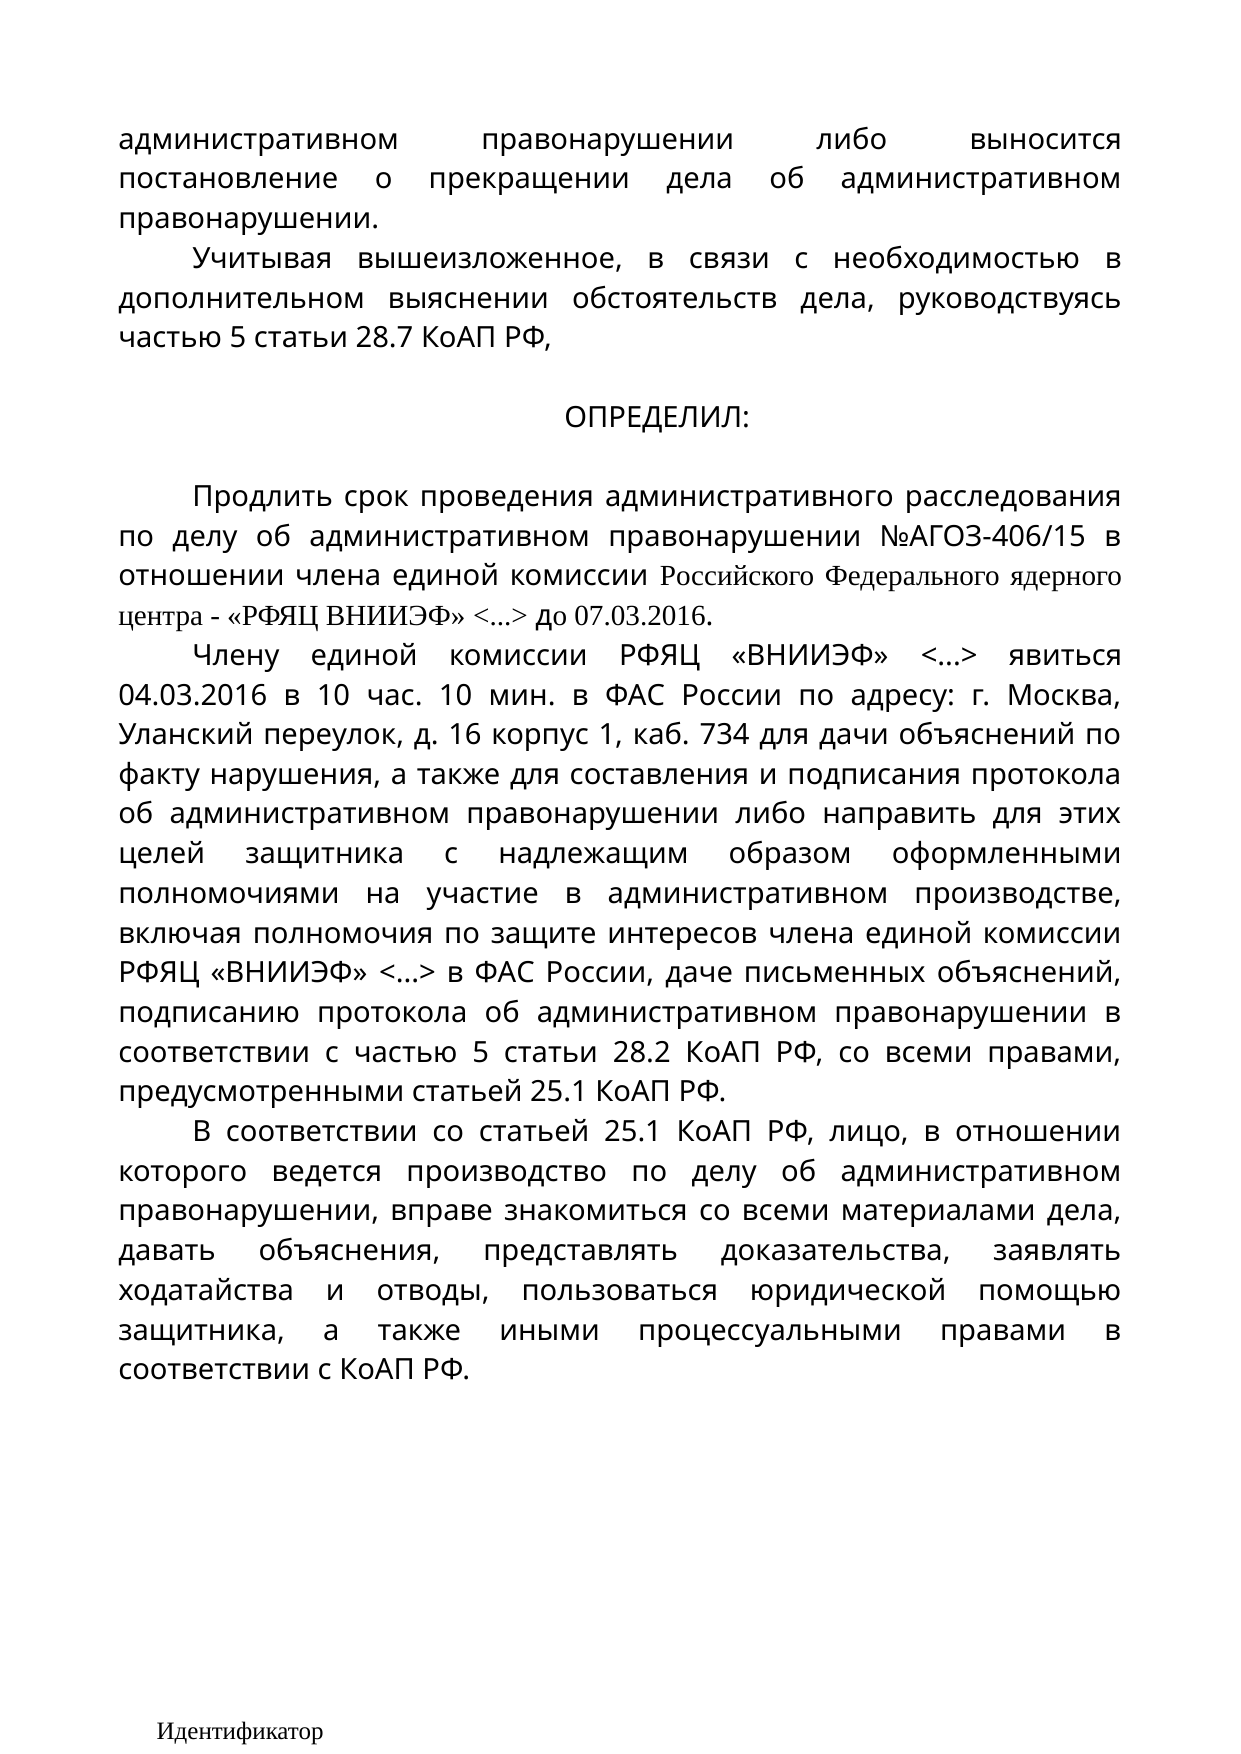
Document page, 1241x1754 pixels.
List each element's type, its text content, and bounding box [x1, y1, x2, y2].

text административном правонарушении либо выносится постановление о прекращении дела об административном правонарушении. [118, 118, 1122, 237]
text ОПРЕДЕЛИЛ: [118, 396, 1122, 436]
text Члену единой комиссии РФЯЦ «ВНИИЭФ» <...> явиться 04.03.2016 в 10 час. 10 мин. в ФАС России по адресу: г. Москва, Уланский переулок, д. 16 корпус 1, каб. 734 для дачи объяснений по факту нарушения, а также для составления и подписания протокола об административном правонарушении либо направить для этих целей защитника с надлежащим образом оформленными полномочиями на участие в административном производстве, включая полномочия по защите интересов члена единой комиссии РФЯЦ «ВНИИЭФ» <...> в ФАС России, даче письменных объяснений, подписанию протокола об административном правонарушении в соответствии с частью 5 статьи 28.2 КоАП РФ, со всеми правами, предусмотренными статьей 25.1 КоАП РФ. [118, 634, 1122, 1110]
text Продлить срок проведения административного расследования по делу об административном правонарушении №АГОЗ-406/15 в отношении члена единой комиссии Российского Федерального ядерного центра - «РФЯЦ ВНИИЭФ» <...> до 07.03.2016. [118, 475, 1122, 634]
text Учитывая вышеизложенное, в связи с необходимостью в дополнительном выяснении обстоятельств дела, руководствуясь частью 5 статьи 28.7 КоАП РФ, [118, 237, 1122, 356]
text В соответствии со статьей 25.1 КоАП РФ, лицо, в отношении которого ведется производство по делу об административном правонарушении, вправе знакомиться со всеми материалами дела, давать объяснения, представлять доказательства, заявлять ходатайства и отводы, пользоваться юридической помощью защитника, а также иными процессуальными правами в соответствии с КоАП РФ. [118, 1110, 1122, 1388]
